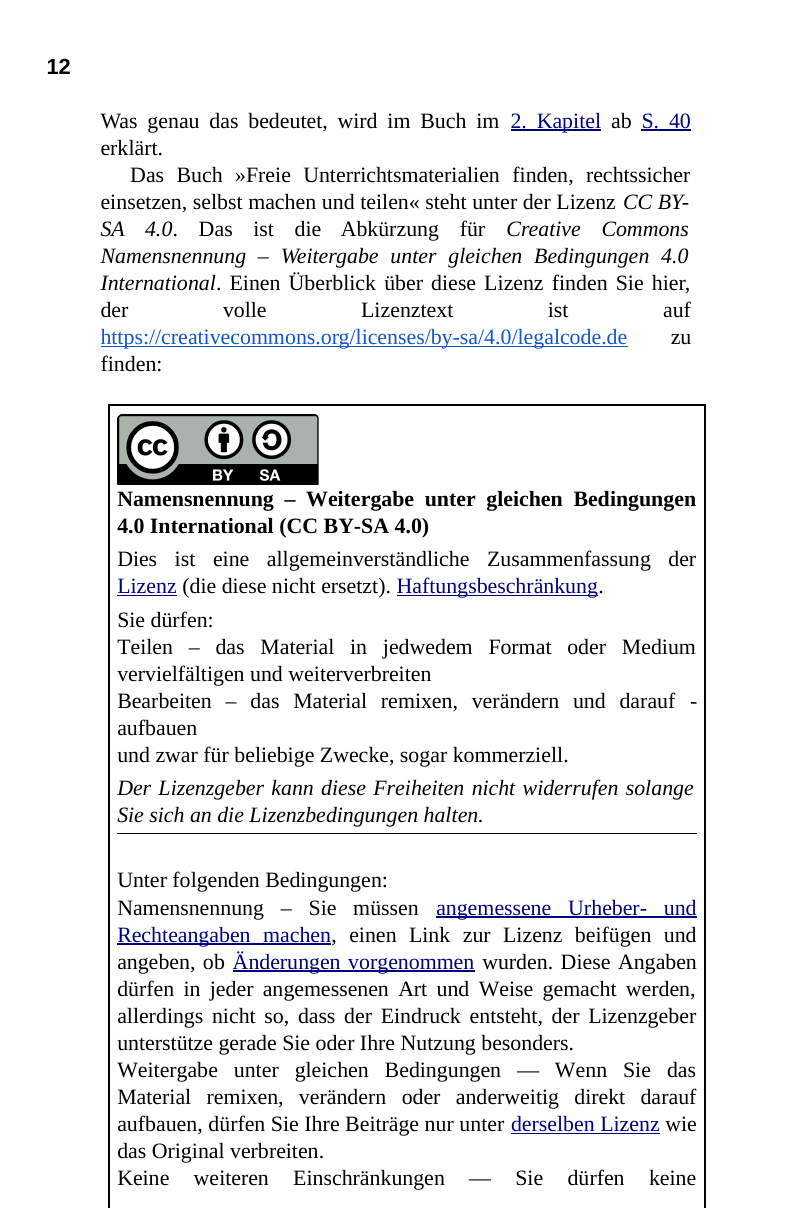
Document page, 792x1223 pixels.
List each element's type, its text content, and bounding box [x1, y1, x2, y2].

text Damit Sie auch in urheberrechtlicher Hinsicht damit weiterarbeiten können, wird das Buch unter einer freien Lizenz veröffentlicht. Was genau das bedeutet, wird im Buch im 2. Kapitel ab S. 39 erklärt. [100, 106, 691, 161]
table_header Namensnennung – Weitergabe unter gleichen Bedingungen 4.0 International (CC BY-SA 4.0) Dies ist eine allgemeinverständliche Zusammenfassung der Lizenz (die diese nicht ersetzt). Haftungsbeschränkung. Sie dürfen: Teilen – das Material in jedwedem Format oder Medium vervielfältigen und weiterverbreiten Bearbeiten – das Material remixen, verändern und darauf ­aufbauen und zwar für beliebige Zwecke, sogar kommerziell. Der Lizenzgeber kann diese Freiheiten nicht widerrufen solange Sie sich an die Lizenzbedingungen halten. Unter folgenden Bedingungen: Namensnennung – Sie müssen angemessene Urheber- und Rechteangaben machen, einen Link zur Lizenz beifügen und angeben, ob Änderungen vorgenommen wurden. Diese Angaben dürfen in jeder angemessenen Art und Weise gemacht werden, allerdings nicht so, dass der Eindruck entsteht, der Lizenzgeber unterstütze gerade Sie oder Ihre Nutzung besonders. Weitergabe unter gleichen Bedingungen — Wenn Sie das Material remixen, verändern oder anderweitig direkt darauf aufbauen, dürfen Sie Ihre Beiträge nur unter derselben Lizenz wie das Original verbreiten. Keine weiteren Einschränkungen — Sie dürfen keine [110, 406, 704, 1208]
text Das Buch »Freie Unterrichtsmaterialien finden, rechtssicher einsetzen, selbst machen und teilen« steht unter der Lizenz CC BY-SA 4.0. Das ist die Abkürzung für Creative Commons Namensnennung – Weitergabe unter gleichen Bedingungen 4.0 International. Einen Überblick über diese Lizenz finden Sie hier, der volle Lizenztext ist auf https://creativecommons.org/licenses/by-sa/4.0/legalcode.de zu finden: [100, 161, 691, 377]
picture [117, 414, 319, 485]
